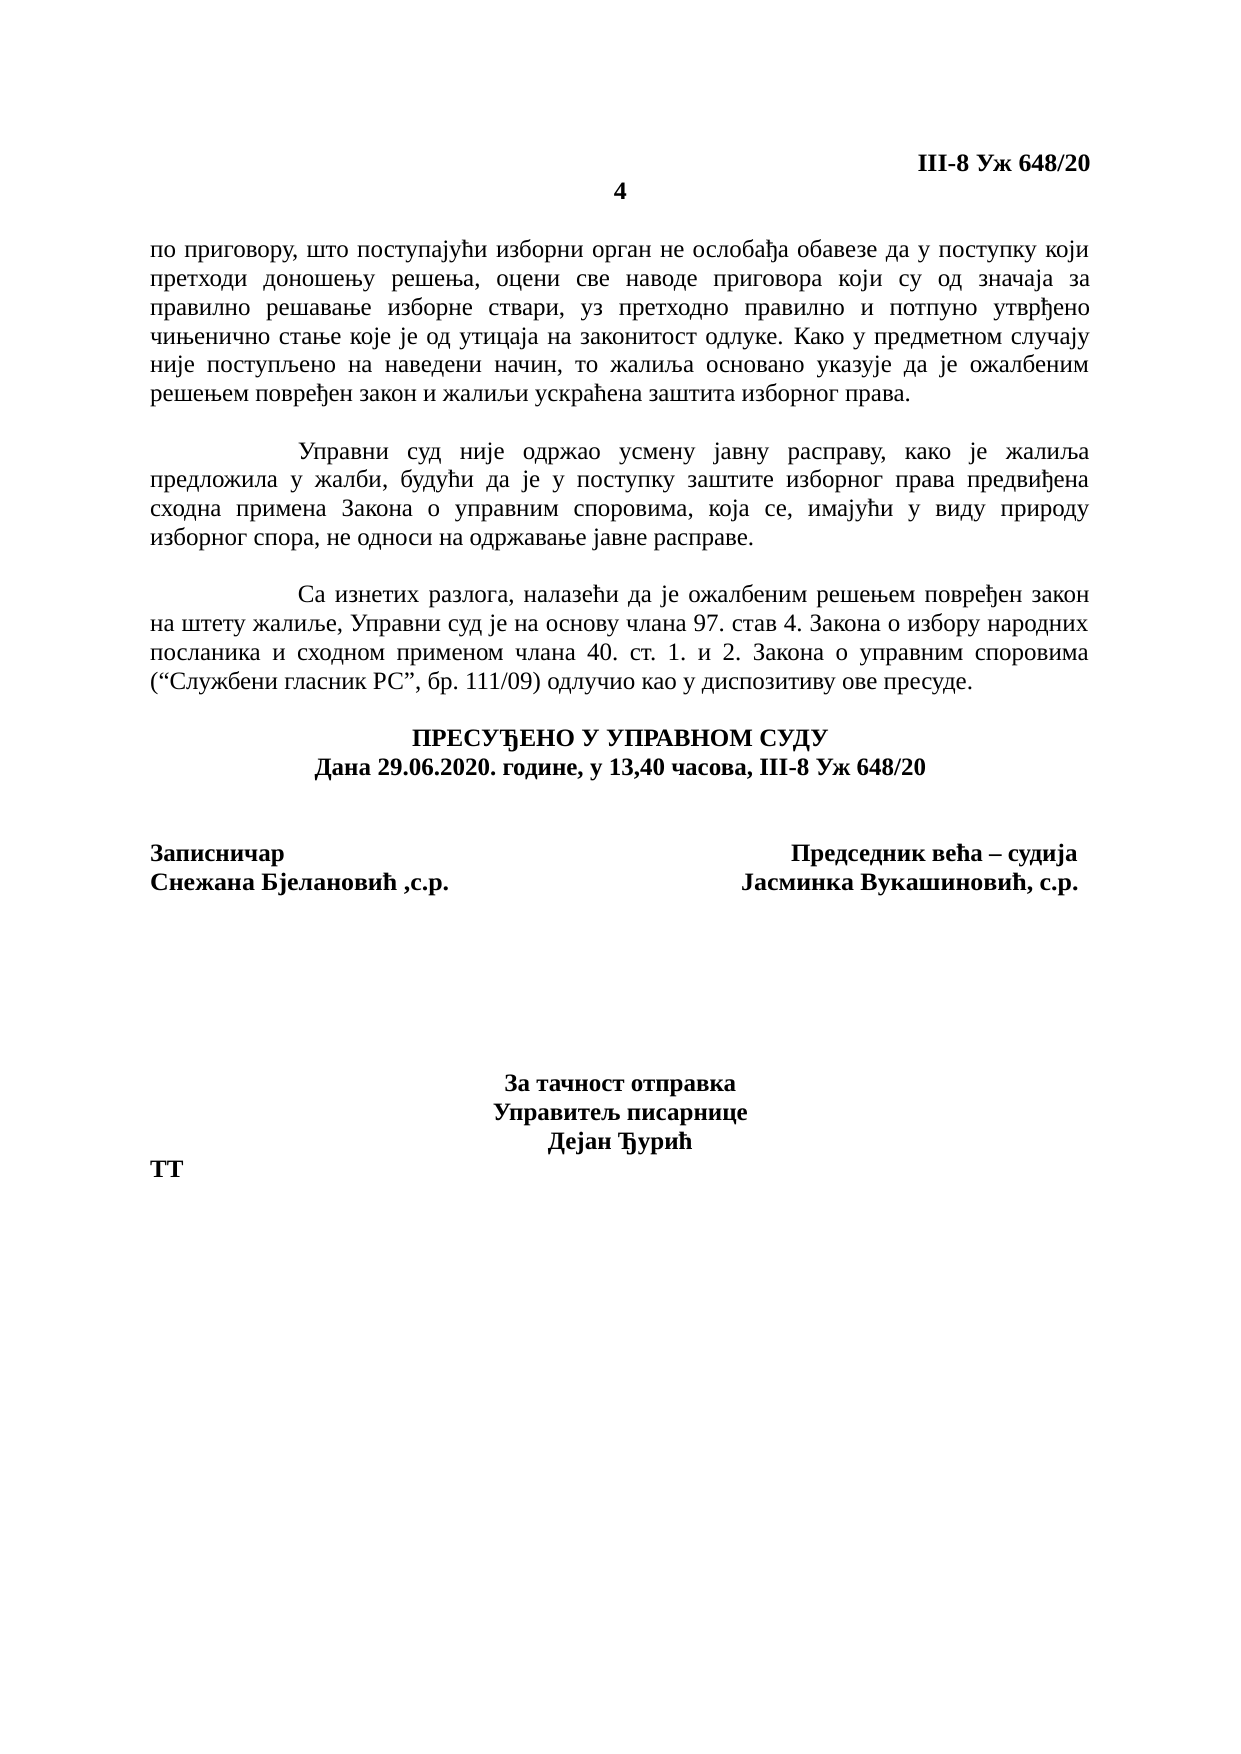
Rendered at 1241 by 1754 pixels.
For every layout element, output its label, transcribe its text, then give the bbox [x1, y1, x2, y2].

text по приговору, што поступајући изборни орган не ослобађа обавезе да у поступку који претходи доношењу решења, оцени све наводе приговора који су од значаја за правилно решавање изборне ствари, уз претходно правилно и потпуно утврђено чињенично стање које је од утицаја на законитост одлуке. Како у предметном случају није поступљено на наведени начин, то жалиља основано указује да је ожалбеним решењем повређен закон и жалиљи ускраћена заштита изборног права. [150, 234, 1090, 407]
text ПРЕСУЂЕНО У УПРАВНОМ СУДУ [150, 723, 1090, 752]
text Записничар Председник већа – судија [150, 838, 1090, 867]
text Управни суд није одржао усмену јавну расправу, како је жалиља предложила у жалби, будући да је у поступку заштите изборног права предвиђена сходна примена Закона о управним споровима, која се, имајући у виду природу изборног спора, не односи на одржавање јавне расправе. [150, 436, 1090, 551]
text Снежана Бјелановић ,с.р. Јасминка Вукашиновић, с.р. [150, 867, 1090, 896]
text ТТ [150, 1154, 1090, 1183]
text Дана 29.06.2020. године, у 13,40 часова, III-8 Уж 648/20 [150, 752, 1090, 781]
text Управитељ писарнице [150, 1097, 1090, 1126]
text Са изнетих разлога, налазећи да је ожалбеним решењем повређен закон на штету жалиље, Управни суд је на основу члана 97. став 4. Закона о избору народних посланика и сходном применом члана 40. ст. 1. и 2. Закона о управним споровима (“Службени гласник РС”, бр. 111/09) одлучио као у диспозитиву ове пресуде. [150, 579, 1090, 694]
text Дејан Ђурић [150, 1126, 1090, 1154]
text За тачност отправка [150, 1068, 1090, 1097]
